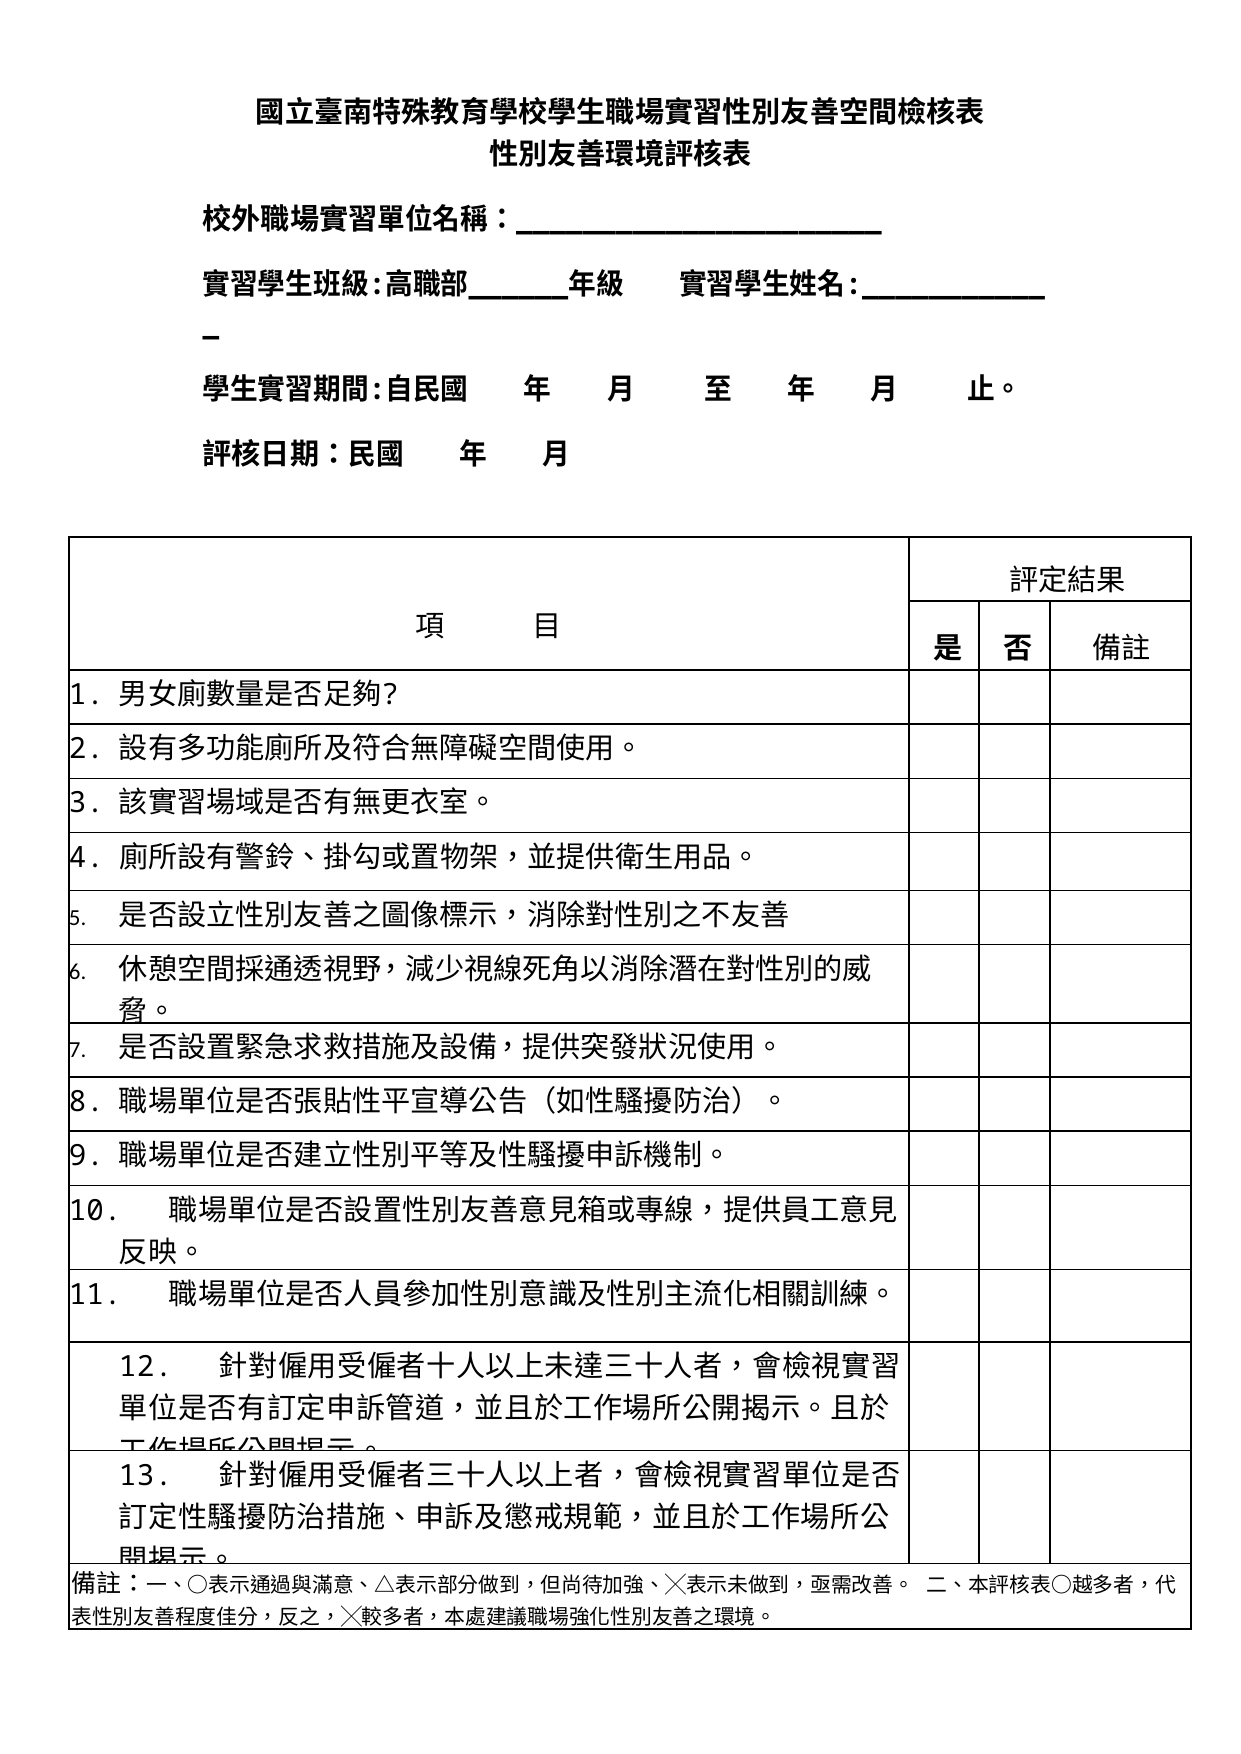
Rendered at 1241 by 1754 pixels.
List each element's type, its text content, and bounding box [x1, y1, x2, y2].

table_cell [980, 779, 1049, 832]
table_header 項 目 [70, 538, 908, 669]
table_cell [910, 779, 978, 832]
table_cell [980, 1451, 1049, 1562]
table_header 評定結果 [910, 538, 1190, 600]
table_cell [980, 1270, 1049, 1341]
table_cell [1051, 945, 1190, 1022]
table_cell [1051, 671, 1190, 723]
table_cell [980, 671, 1049, 723]
table_cell [910, 725, 978, 777]
table_cell [910, 1451, 978, 1562]
text 校外職場實習單位名稱：______________________ [202, 196, 1053, 238]
table_cell 是否設置緊急求救措施及設備，提供突發狀況使用。 [70, 1024, 908, 1076]
table_cell 否 [980, 602, 1049, 669]
text 實習學生班級:高職部______年級 實習學生姓名:____________ [202, 261, 1053, 343]
table_cell 休憩空間採通透視野，減少視線死角以消除潛在對性別的威脅。 [70, 945, 908, 1022]
table_cell 男女廁數量是否足夠? [70, 671, 908, 723]
table_cell 備註：一、○表示通過與滿意、△表示部分做到，但尚待加強、╳表示未做到，亟需改善。 二、本評核表○越多者，代表性別友善程度佳分，反之，╳較多者，本處建議職場強化性別友善之環境。 [70, 1564, 1190, 1628]
table_cell [980, 833, 1049, 889]
table_cell [910, 1343, 978, 1450]
table_cell [1051, 833, 1190, 889]
text 國立臺南特殊教育學校學生職場實習性別友善空間檢核表 [187, 88, 1053, 131]
table_cell [1051, 1343, 1190, 1450]
table_cell 職場單位是否設置性別友善意見箱或專線，提供員工意見反映。 [70, 1186, 908, 1269]
table_cell [910, 891, 978, 944]
table_cell [1051, 725, 1190, 777]
table_cell [910, 671, 978, 723]
text 評核日期：民國 年 月 [202, 430, 1053, 472]
table_cell 針對僱用受僱者十人以上未達三十人者，會檢視實習單位是否有訂定申訴管道，並且於工作場所公開揭示。且於工作場所公開揭示。 [70, 1343, 908, 1450]
table_cell [910, 945, 978, 1022]
table_cell [910, 833, 978, 889]
table_cell 廁所設有警鈴、掛勾或置物架，並提供衛生用品。 [70, 833, 908, 889]
table_cell [1051, 779, 1190, 832]
text 性別友善環境評核表 [187, 131, 1053, 173]
table_cell [1051, 1451, 1190, 1562]
table_cell [910, 1186, 978, 1269]
table_cell 職場單位是否建立性別平等及性騷擾申訴機制。 [70, 1132, 908, 1184]
table_cell 設有多功能廁所及符合無障礙空間使用。 [70, 725, 908, 777]
table_cell [910, 1132, 978, 1184]
table_cell [1051, 1078, 1190, 1130]
table_cell [980, 1343, 1049, 1450]
table_cell [910, 1024, 978, 1076]
table_cell [980, 1024, 1049, 1076]
table_cell [1051, 1270, 1190, 1341]
table_cell [910, 1270, 978, 1341]
table_cell [1051, 1024, 1190, 1076]
text 學生實習期間:自民國 年 月 至 年 月 止。 [202, 365, 1053, 408]
table_cell 是 [910, 602, 978, 669]
table_cell [1051, 1132, 1190, 1184]
table_cell 備註 [1051, 602, 1190, 669]
table_cell [980, 945, 1049, 1022]
table_cell 該實習場域是否有無更衣室。 [70, 779, 908, 832]
table_cell 職場單位是否張貼性平宣導公告（如性騷擾防治）。 [70, 1078, 908, 1130]
table_cell [980, 1186, 1049, 1269]
table_cell [1051, 891, 1190, 944]
table_cell [1051, 1186, 1190, 1269]
table_cell 職場單位是否人員參加性別意識及性別主流化相關訓練。 [70, 1270, 908, 1341]
table_cell 是否設立性別友善之圖像標示，消除對性別之不友善 [70, 891, 908, 944]
table_cell 針對僱用受僱者三十人以上者，會檢視實習單位是否訂定性騷擾防治措施、申訴及懲戒規範，並且於工作場所公開揭示。 [70, 1451, 908, 1562]
table_cell [980, 891, 1049, 944]
table_cell [980, 725, 1049, 777]
table_cell [980, 1132, 1049, 1184]
table_cell [980, 1078, 1049, 1130]
table_cell [910, 1078, 978, 1130]
